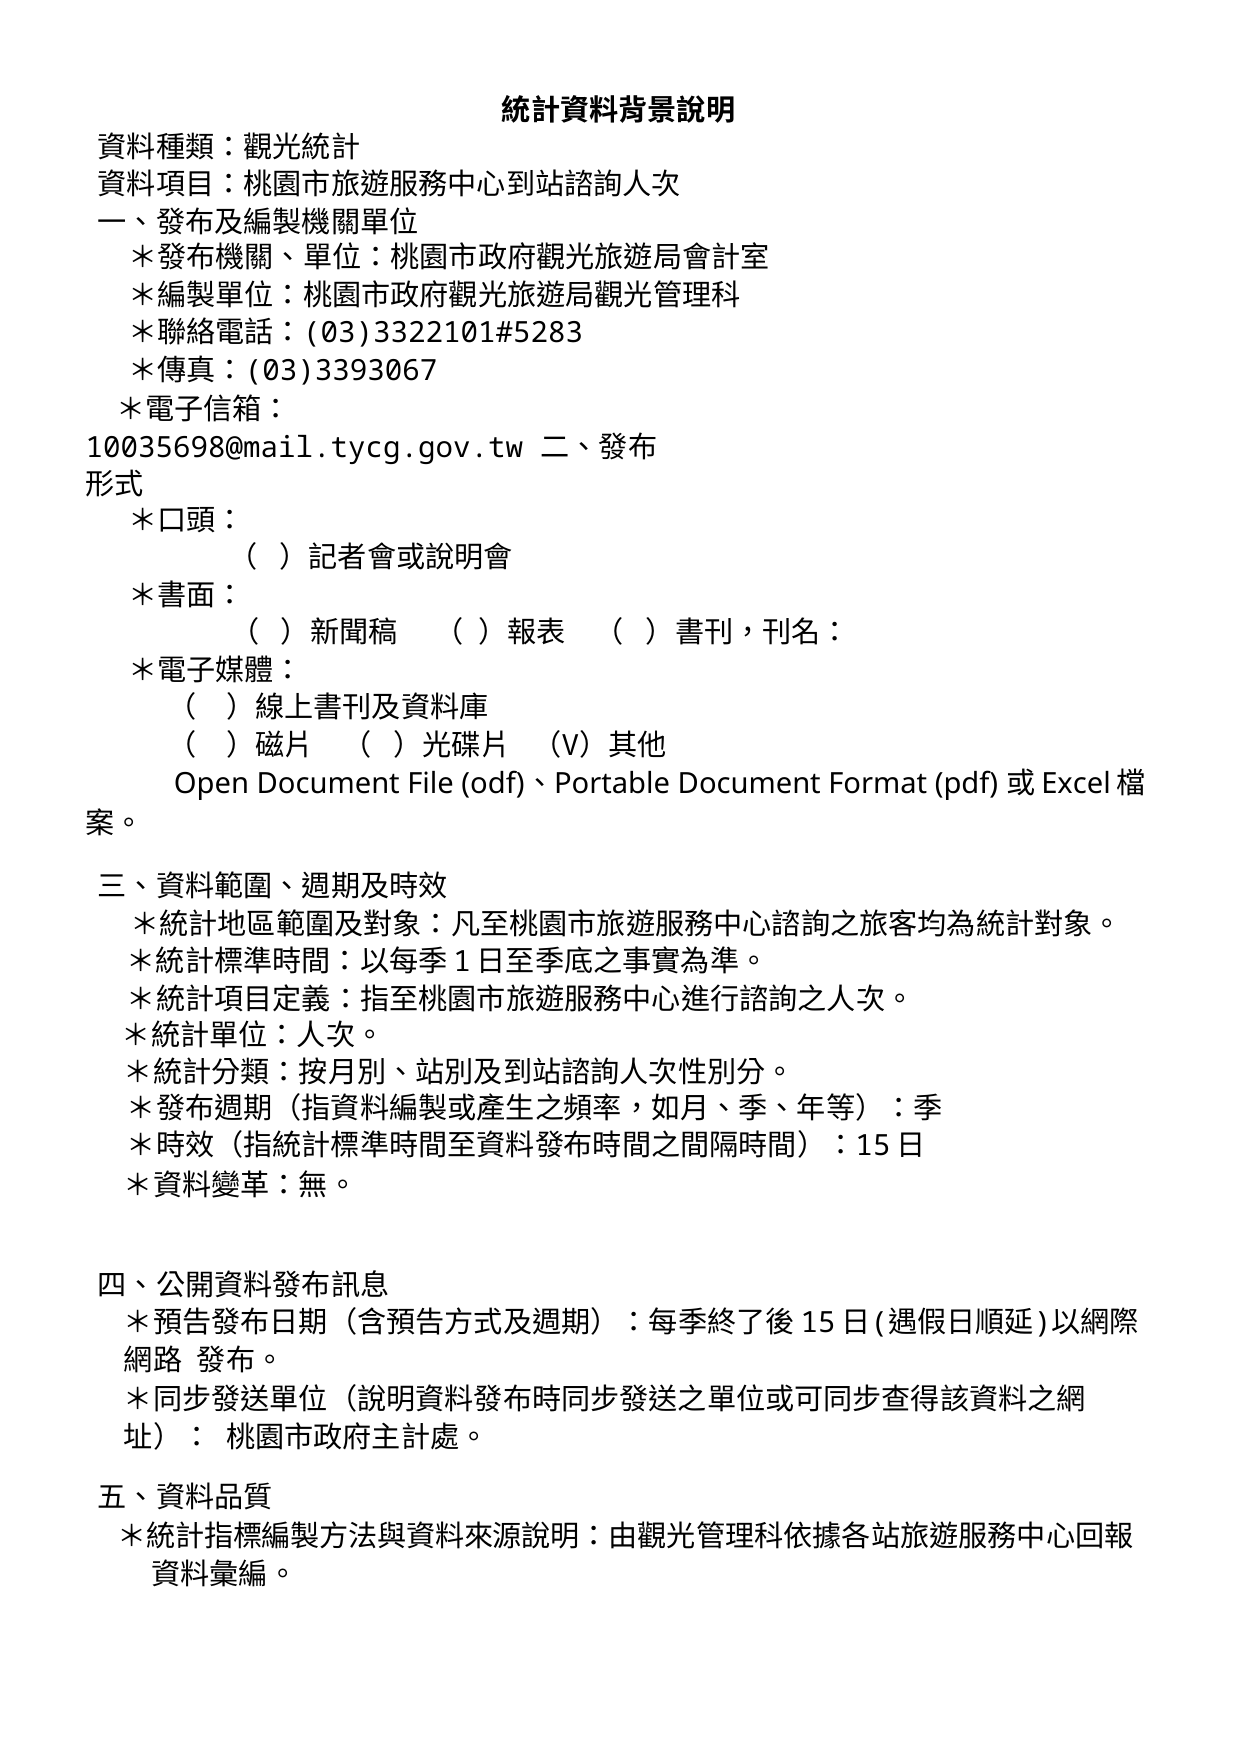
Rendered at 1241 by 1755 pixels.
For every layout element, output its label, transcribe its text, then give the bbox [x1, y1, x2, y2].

text ＊統計地區範圍及對象：凡至桃園市旅遊服務中心諮詢之旅客均為統計對象。 [130, 904, 1151, 942]
text ＊統計單位：人次。 [122, 1017, 1151, 1052]
text ＊電子信箱：10035698@mail.tycg.gov.tw 二、發布形式 [85, 389, 669, 502]
text ＊統計分類：按月別、站別及到站諮詢人次性別分。 [124, 1052, 1151, 1090]
text 資料種類：觀光統計 [97, 128, 1151, 165]
text ＊統計指標編製方法與資料來源說明：由觀光管理科依據各站旅遊服務中心回報資料彙編。 [117, 1517, 1133, 1592]
text ＊編製單位：桃園市政府觀光旅遊局觀光管理科 [128, 275, 1151, 312]
text ＊統計標準時間：以每季1日至季底之事實為準。 [126, 942, 1151, 979]
text （ ）記者會或說明會 [229, 537, 1151, 575]
text Open Document File (odf)、Portable Document Format (pdf) 或Excel檔案。 [85, 763, 1151, 842]
text ＊發布機關、單位：桃園市政府觀光旅遊局會計室 [128, 239, 1151, 275]
text 三、資料範圍、週期及時效 [97, 866, 1151, 904]
text （ ）磁片 （ ）光碟片 （V）其他 [167, 725, 1151, 763]
text 資料項目：桃園市旅遊服務中心到站諮詢人次 [97, 165, 1151, 202]
text ＊書面： [128, 575, 1151, 612]
text ＊同步發送單位（說明資料發布時同步發送之單位或可同步查得該資料之網址）： 桃園市政府主計處。 [124, 1379, 1141, 1454]
text 四、公開資料發布訊息 [97, 1265, 1151, 1302]
text ＊傳真：(03)3393067 [128, 350, 1151, 387]
text ＊聯絡電話：(03)3322101#5283 [128, 312, 1151, 350]
text ＊電子媒體： [128, 650, 1151, 687]
text ＊口頭： [128, 502, 1151, 537]
text 五、資料品質 [97, 1477, 1151, 1515]
text （ ）線上書刊及資料庫 [167, 687, 1151, 725]
text ＊資料變革：無。 [124, 1165, 1151, 1202]
text （ ）新聞稿 （ ）報表 （ ）書刊，刊名： [230, 612, 1151, 650]
text ＊統計項目定義：指至桃園市旅遊服務中心進行諮詢之人次。 [127, 979, 1151, 1017]
text ＊預告發布日期（含預告方式及週期）：每季終了後15日(遇假日順延)以網際網路 發布。 [124, 1302, 1151, 1377]
text ＊時效（指統計標準時間至資料發布時間之間隔時間）：15日 [127, 1126, 1151, 1163]
text ＊發布週期（指資料編製或產生之頻率，如月、季、年等）：季 [127, 1090, 1151, 1126]
text 統計資料背景說明 [502, 89, 1151, 128]
text 一、發布及編製機關單位 [97, 202, 1151, 239]
